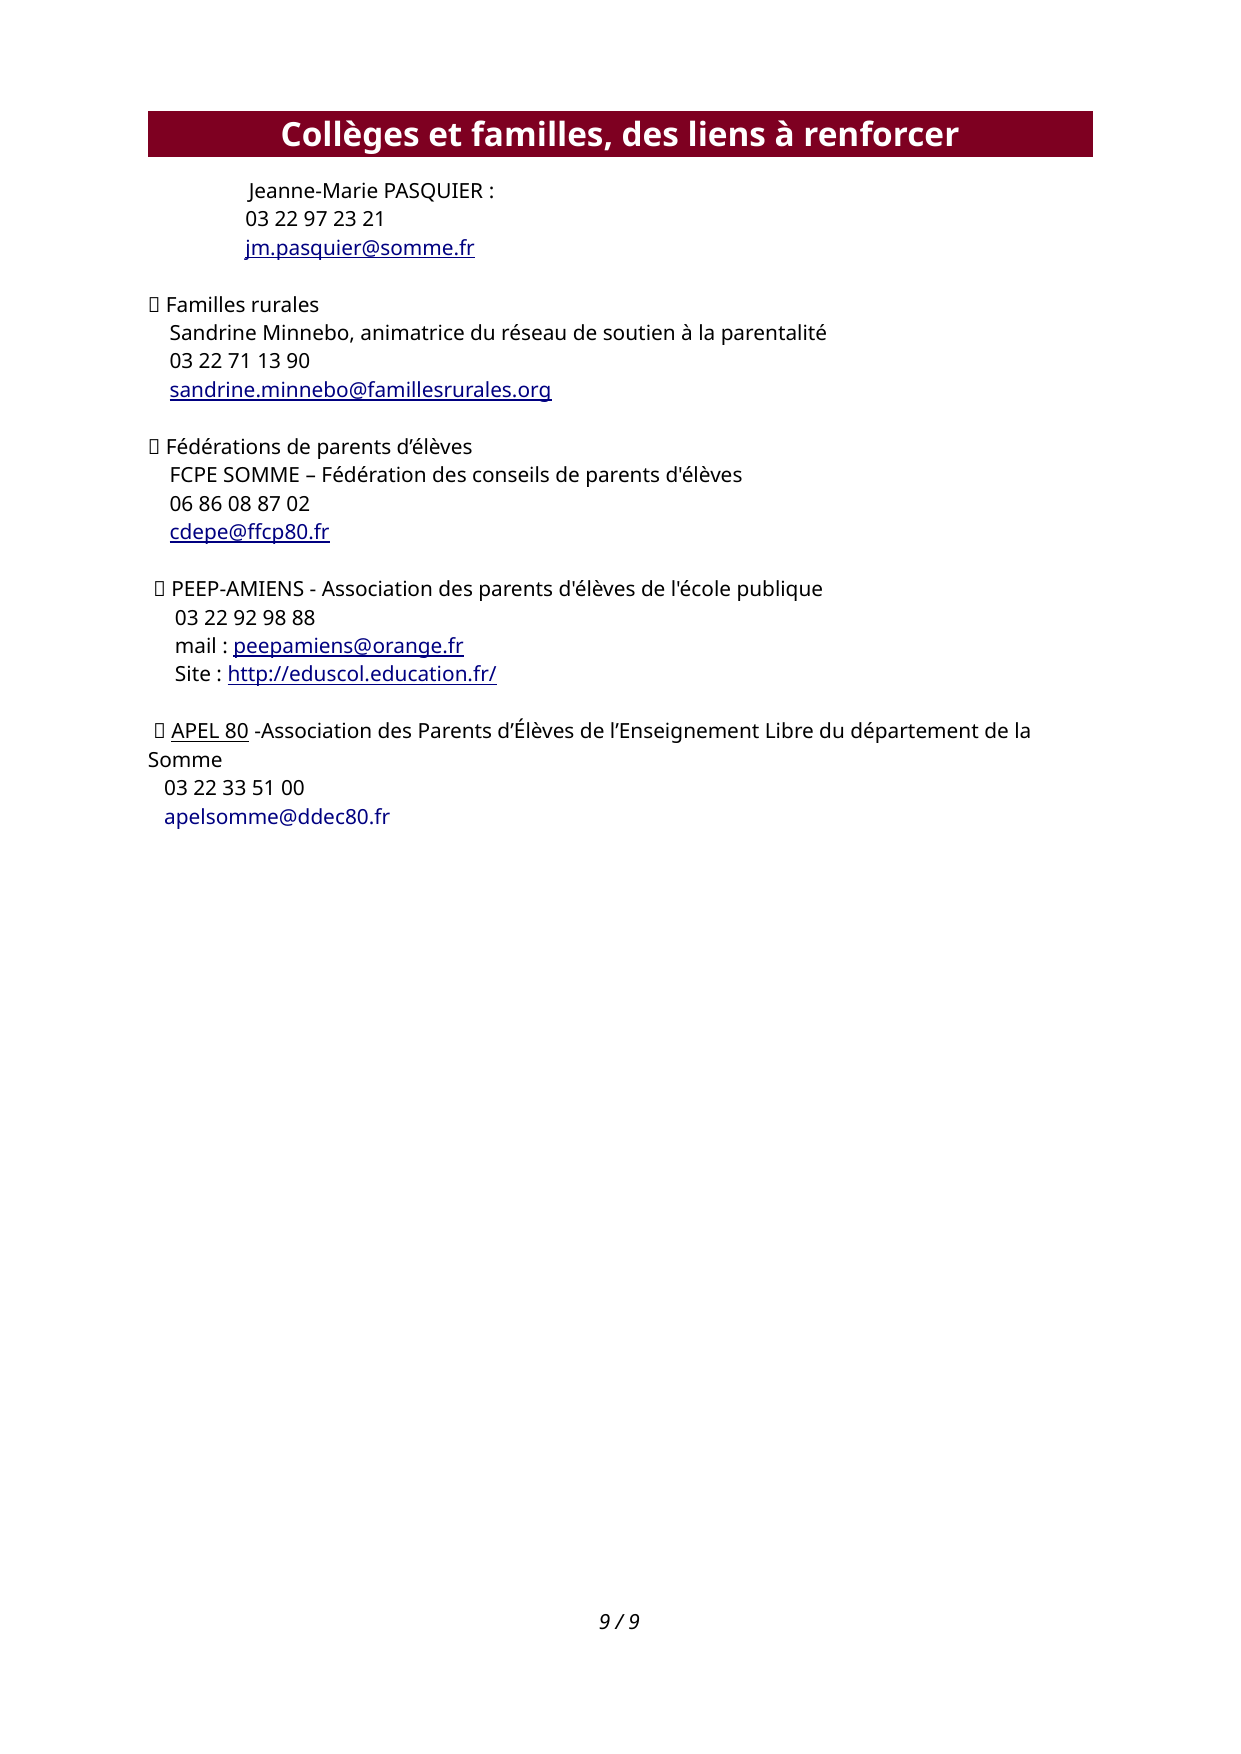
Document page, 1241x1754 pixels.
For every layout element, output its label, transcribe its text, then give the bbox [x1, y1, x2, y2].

text 03 22 71 13 90 [148, 347, 1093, 375]
text sandrine.minnebo@famillesrurales.org [148, 375, 1093, 403]
text cdepe@ffcp80.fr [148, 517, 1093, 546]
text 06 86 08 87 02 [148, 489, 1093, 517]
text Jeanne-Marie PASQUIER : [148, 176, 1093, 204]
text 03 22 92 98 88 [148, 603, 1093, 631]
text mail : peepamiens@orange.fr [148, 631, 1093, 659]
text Sandrine Minnebo, animatrice du réseau de soutien à la parentalité [148, 318, 1093, 347]
text 03 22 97 23 21 [148, 204, 1093, 233]
text  PEEP-AMIENS - Association des parents d'élèves de l'école publique [148, 574, 1093, 603]
text  APEL 80 -Association des Parents d’Élèves de l’Enseignement Libre du département de la Somme [148, 717, 1093, 773]
text FCPE SOMME – Fédération des conseils de parents d'élèves [148, 460, 1093, 489]
text apelsomme@ddec80.fr [148, 802, 1093, 830]
text  Familles rurales [148, 290, 1093, 318]
text Site : http://eduscol.education.fr/ [148, 659, 1093, 688]
text 03 22 33 51 00 [148, 773, 1093, 802]
text  Fédérations de parents d’élèves [148, 432, 1093, 460]
text jm.pasquier@somme.fr [148, 233, 1093, 261]
